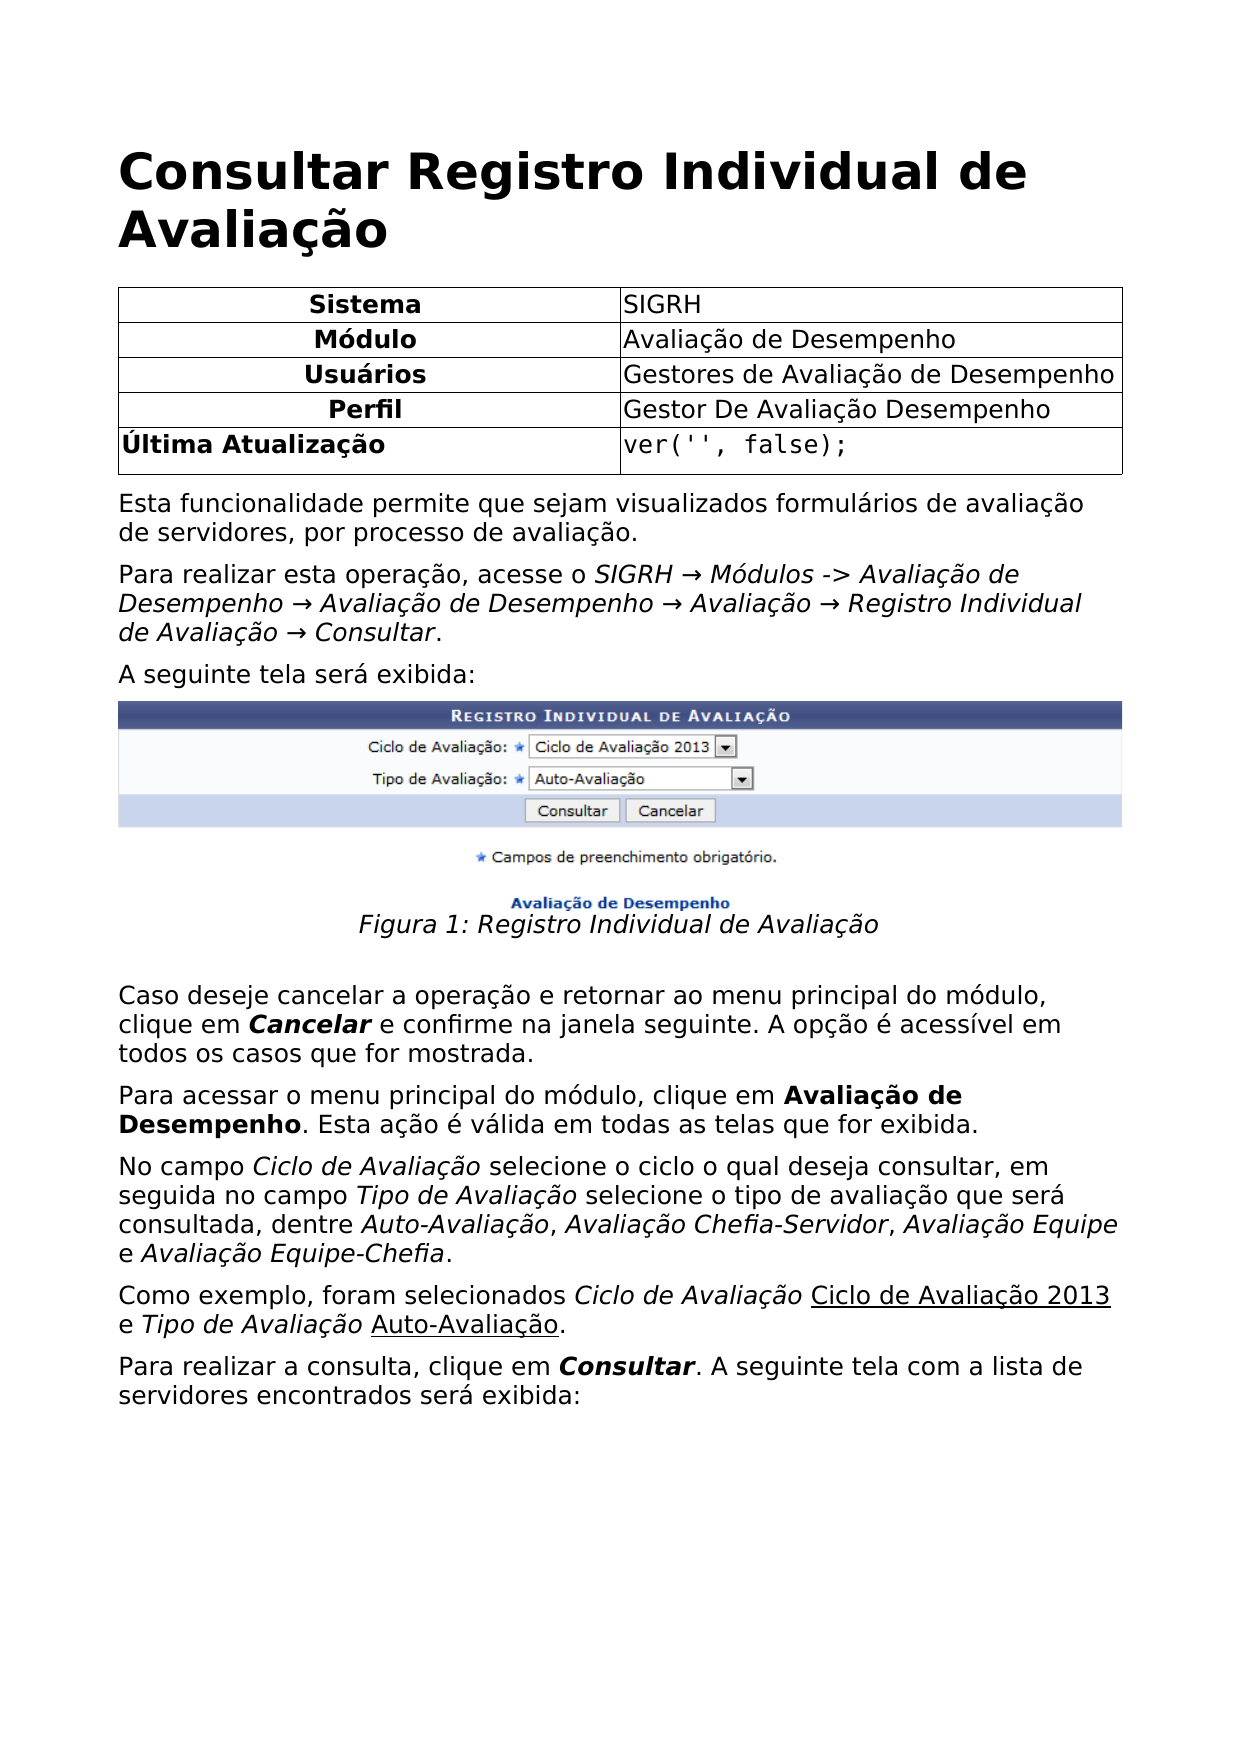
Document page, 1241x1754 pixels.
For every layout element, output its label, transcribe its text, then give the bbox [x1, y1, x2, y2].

table_cell Gestores de Avaliação de Desempenho [621, 358, 1122, 392]
text A seguinte tela será exibida: [118, 660, 1122, 689]
text No campo Ciclo de Avaliação selecione o ciclo o qual deseja consultar, em seguida no campo Tipo de Avaliação selecione o tipo de avaliação que será consultada, dentre Auto-Avaliação, Avaliação Chefia-Servidor, Avaliação Equipe e Avaliação Equipe-Chefia. [118, 1152, 1122, 1269]
table_cell Perfil [119, 393, 620, 427]
picture [118, 701, 1123, 911]
table_cell ver('', false); [621, 428, 1122, 474]
table_header SIGRH [621, 288, 1122, 322]
table_header Sistema [119, 288, 620, 322]
text Para realizar a consulta, clique em Consultar. A seguinte tela com a lista de servidores encontrados será exibida: [118, 1352, 1122, 1410]
table_cell Módulo [119, 323, 620, 357]
table_cell Usuários [119, 358, 620, 392]
table_cell Última Atualização [119, 428, 620, 474]
text Para acessar o menu principal do módulo, clique em Avaliação de Desempenho. Esta ação é válida em todas as telas que for exibida. [118, 1081, 1122, 1139]
table_cell Avaliação de Desempenho [621, 323, 1122, 357]
text Para realizar esta operação, acesse o SIGRH → Módulos -> Avaliação de Desempenho → Avaliação de Desempenho → Avaliação → Registro Individual de Avaliação → Consultar. [118, 560, 1122, 647]
text Como exemplo, foram selecionados Ciclo de Avaliação Ciclo de Avaliação 2013 e Tipo de Avaliação Auto-Avaliação. [118, 1281, 1122, 1339]
table_cell Gestor De Avaliação Desempenho [621, 393, 1122, 427]
text Figura 1: Registro Individual de Avaliação [118, 911, 1122, 939]
text Esta funcionalidade permite que sejam visualizados formulários de avaliação de servidores, por processo de avaliação. [118, 489, 1122, 547]
text Caso deseje cancelar a operação e retornar ao menu principal do módulo, clique em Cancelar e confirme na janela seguinte. A opção é acessível em todos os casos que for mostrada. [118, 981, 1122, 1069]
subtitle Consultar Registro Individual de Avaliação [118, 143, 1122, 259]
